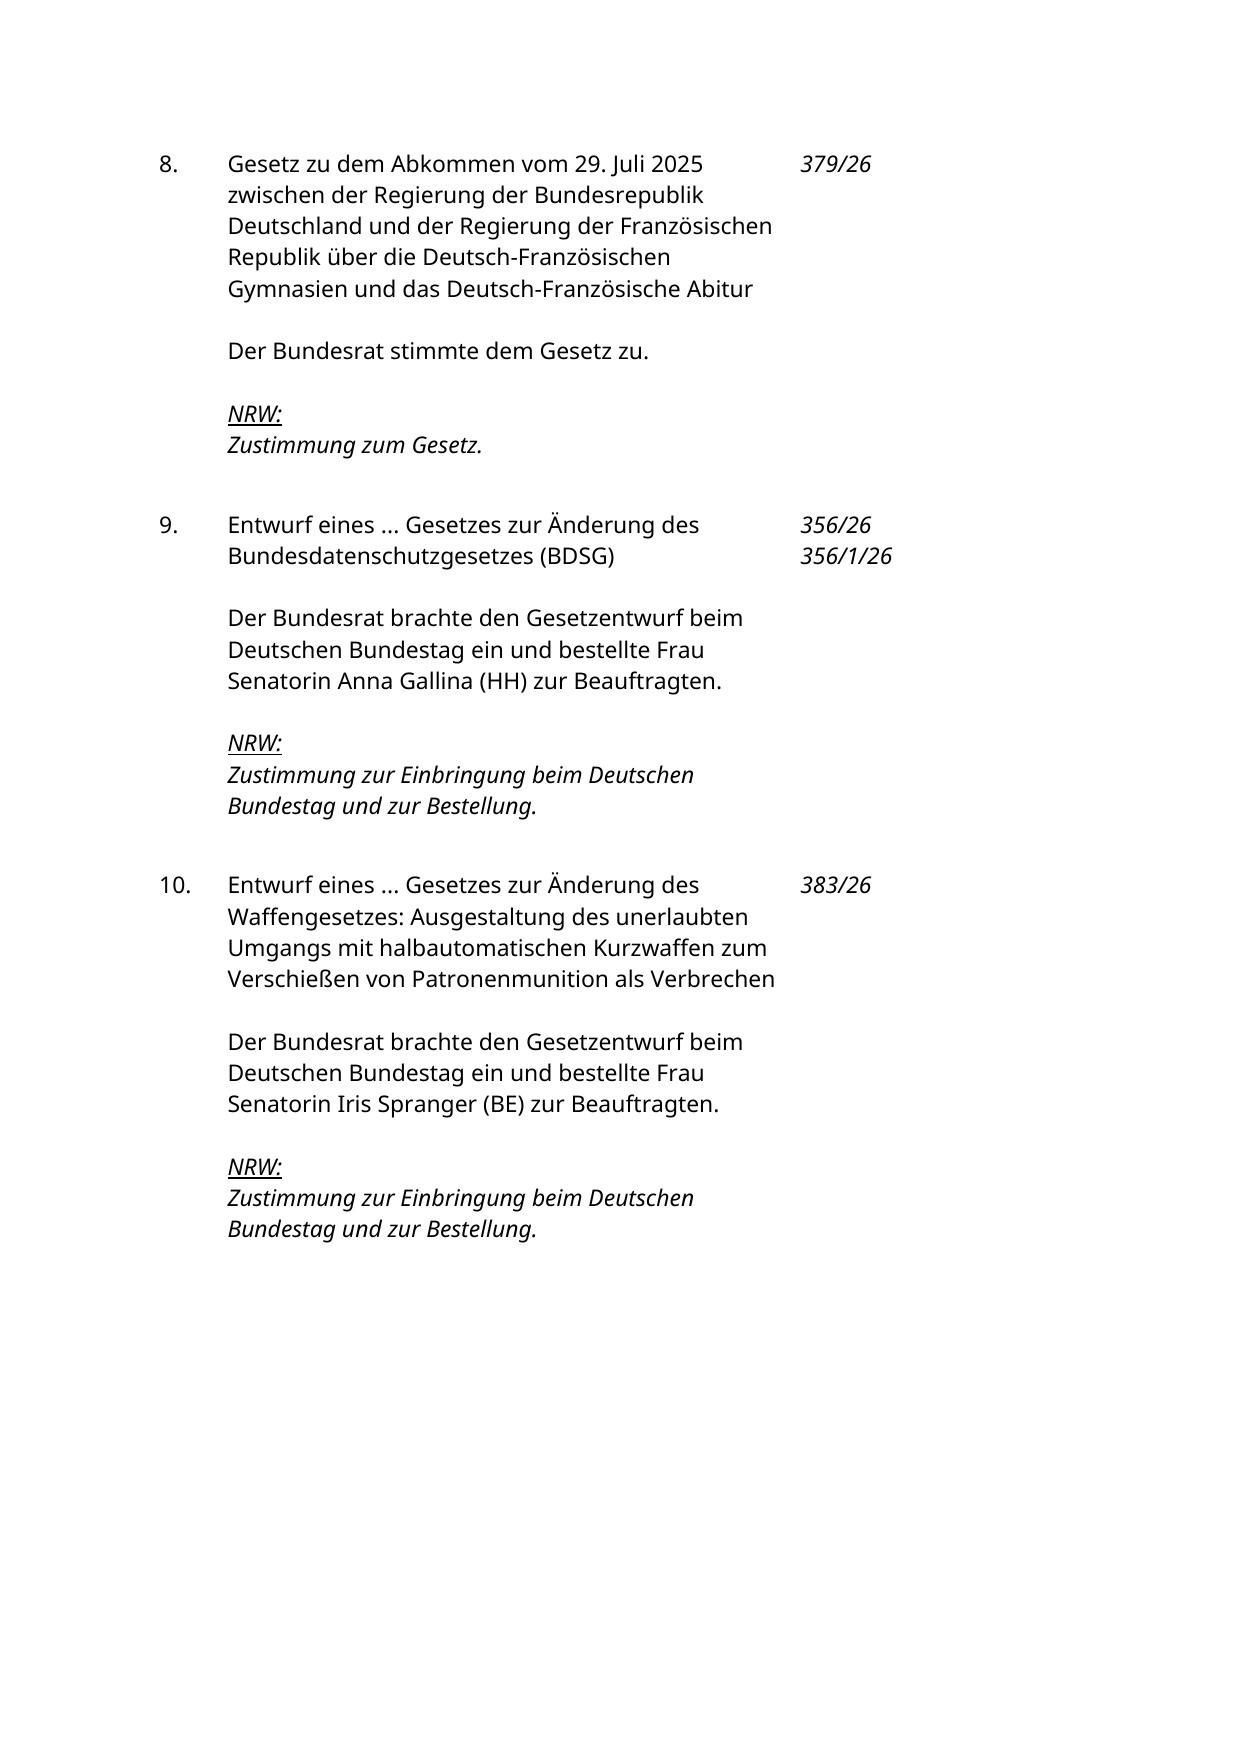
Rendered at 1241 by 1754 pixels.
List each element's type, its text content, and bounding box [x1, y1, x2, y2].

table_cell 356/26 356/1/26 [789, 509, 937, 869]
table_cell Entwurf eines ... Gesetzes zur Änderung des Waffengesetzes: Ausgestaltung des unerlaubten Umgangs mit halbautomatischen Kurzwaffen zum Verschießen von Patronenmunition als Verbrechen Der Bundesrat brachte den Gesetzentwurf beim Deutschen Bundestag ein und bestellte Frau Senatorin Iris Spranger (BE) zur Beauftragten. NRW: Zustimmung zur Einbringung beim Deutschen Bundestag und zur Bestellung. [216, 870, 789, 1293]
table_cell 9. [148, 509, 216, 869]
table_cell 10. [148, 870, 216, 1293]
table_cell Gesetz zu dem Abkommen vom 29. Juli 2025 zwischen der Regierung der Bundesrepublik Deutschland und der Regierung der Französischen Republik über die Deutsch-Französischen Gymnasien und das Deutsch-Französische Abitur Der Bundesrat stimmte dem Gesetz zu. NRW: Zustimmung zum Gesetz. [216, 148, 789, 508]
table_cell 383/26 [789, 870, 937, 1293]
table_cell Entwurf eines ... Gesetzes zur Änderung des Bundesdatenschutzgesetzes (BDSG) Der Bundesrat brachte den Gesetzentwurf beim Deutschen Bundestag ein und bestellte Frau Senatorin Anna Gallina (HH) zur Beauftragten. NRW: Zustimmung zur Einbringung beim Deutschen Bundestag und zur Bestellung. [216, 509, 789, 869]
table_cell 379/26 [789, 148, 937, 508]
table_cell 8. [148, 148, 216, 508]
